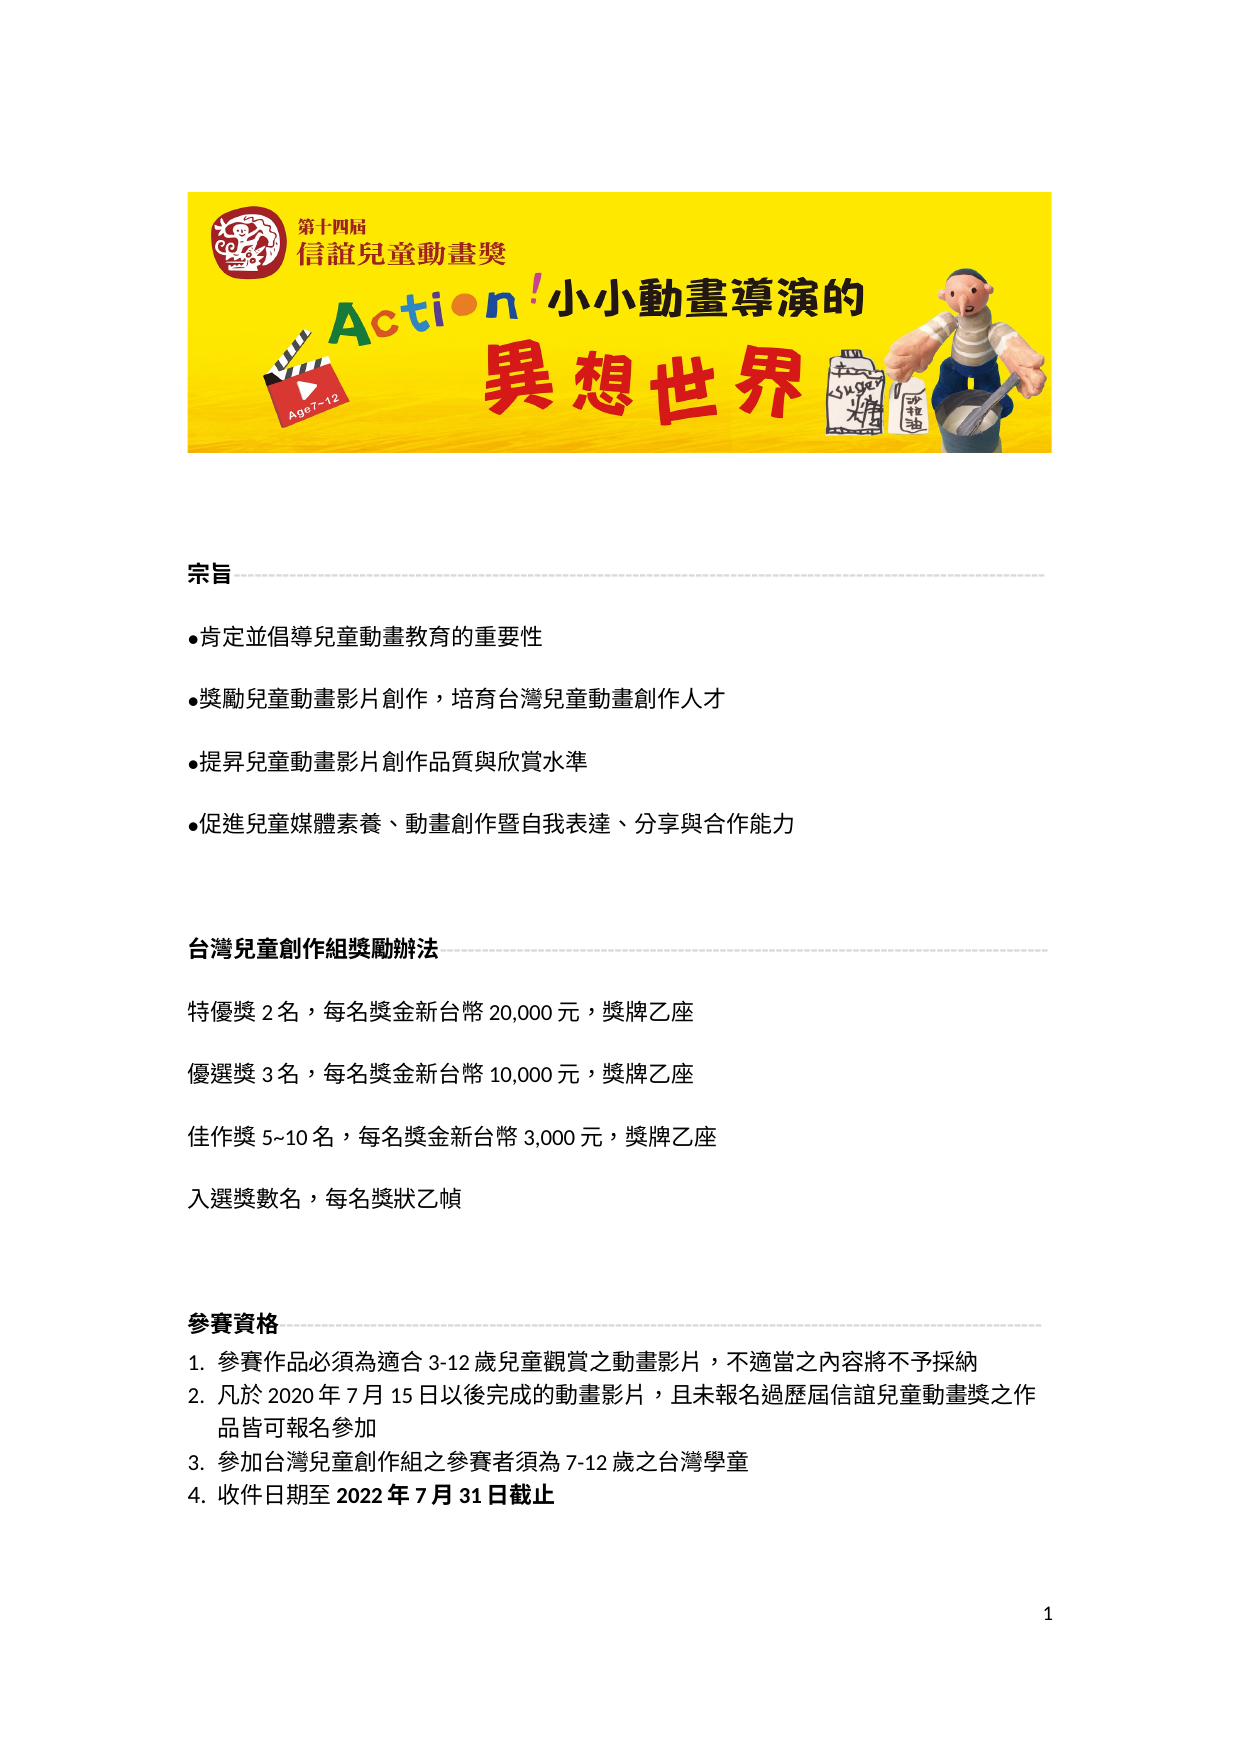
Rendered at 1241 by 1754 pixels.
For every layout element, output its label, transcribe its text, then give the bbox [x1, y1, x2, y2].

text ●獎勵兒童動畫影片創作，培育台灣兒童動畫創作人才 [187, 656, 1053, 719]
list 參賽作品必須為適合3-12歲兒童觀賞之動畫影片，不適當之內容將不予採納 [187, 1344, 1053, 1377]
list 凡於2020年7月15日以後完成的動畫影片，且未報名過歷屆信誼兒童動畫獎之作品皆可報名參加 [187, 1377, 1053, 1443]
text 特優獎 2名，每名獎金新台幣20,000元，獎牌乙座 [187, 969, 1053, 1031]
text ●肯定並倡導兒童動畫教育的重要性 [187, 594, 1053, 656]
list 收件日期至2022年7月31日截止 [187, 1477, 1053, 1510]
text 宗旨-------------------------------------------------------------------------------------------------------------------- [187, 531, 1053, 594]
text ●促進兒童媒體素養、動畫創作暨自我表達、分享與合作能力 [187, 781, 1053, 844]
text 台灣兒童創作組獎勵辦法--------------------------------------------------------------------------------------- [187, 906, 1053, 969]
text ●提昇兒童動畫影片創作品質與欣賞水準 [187, 719, 1053, 781]
text 入選獎數名，每名獎狀乙幀 [187, 1156, 1053, 1219]
text 參賽資格------------------------------------------------------------------------------------------------------------- [187, 1281, 1053, 1344]
list 參加台灣兒童創作組之參賽者須為7-12歲之台灣學童 [187, 1443, 1053, 1477]
text 佳作獎 5~10名，每名獎金新台幣3,000元，獎牌乙座 [187, 1094, 1053, 1156]
text 優選獎 3名，每名獎金新台幣10,000元，獎牌乙座 [187, 1031, 1053, 1094]
